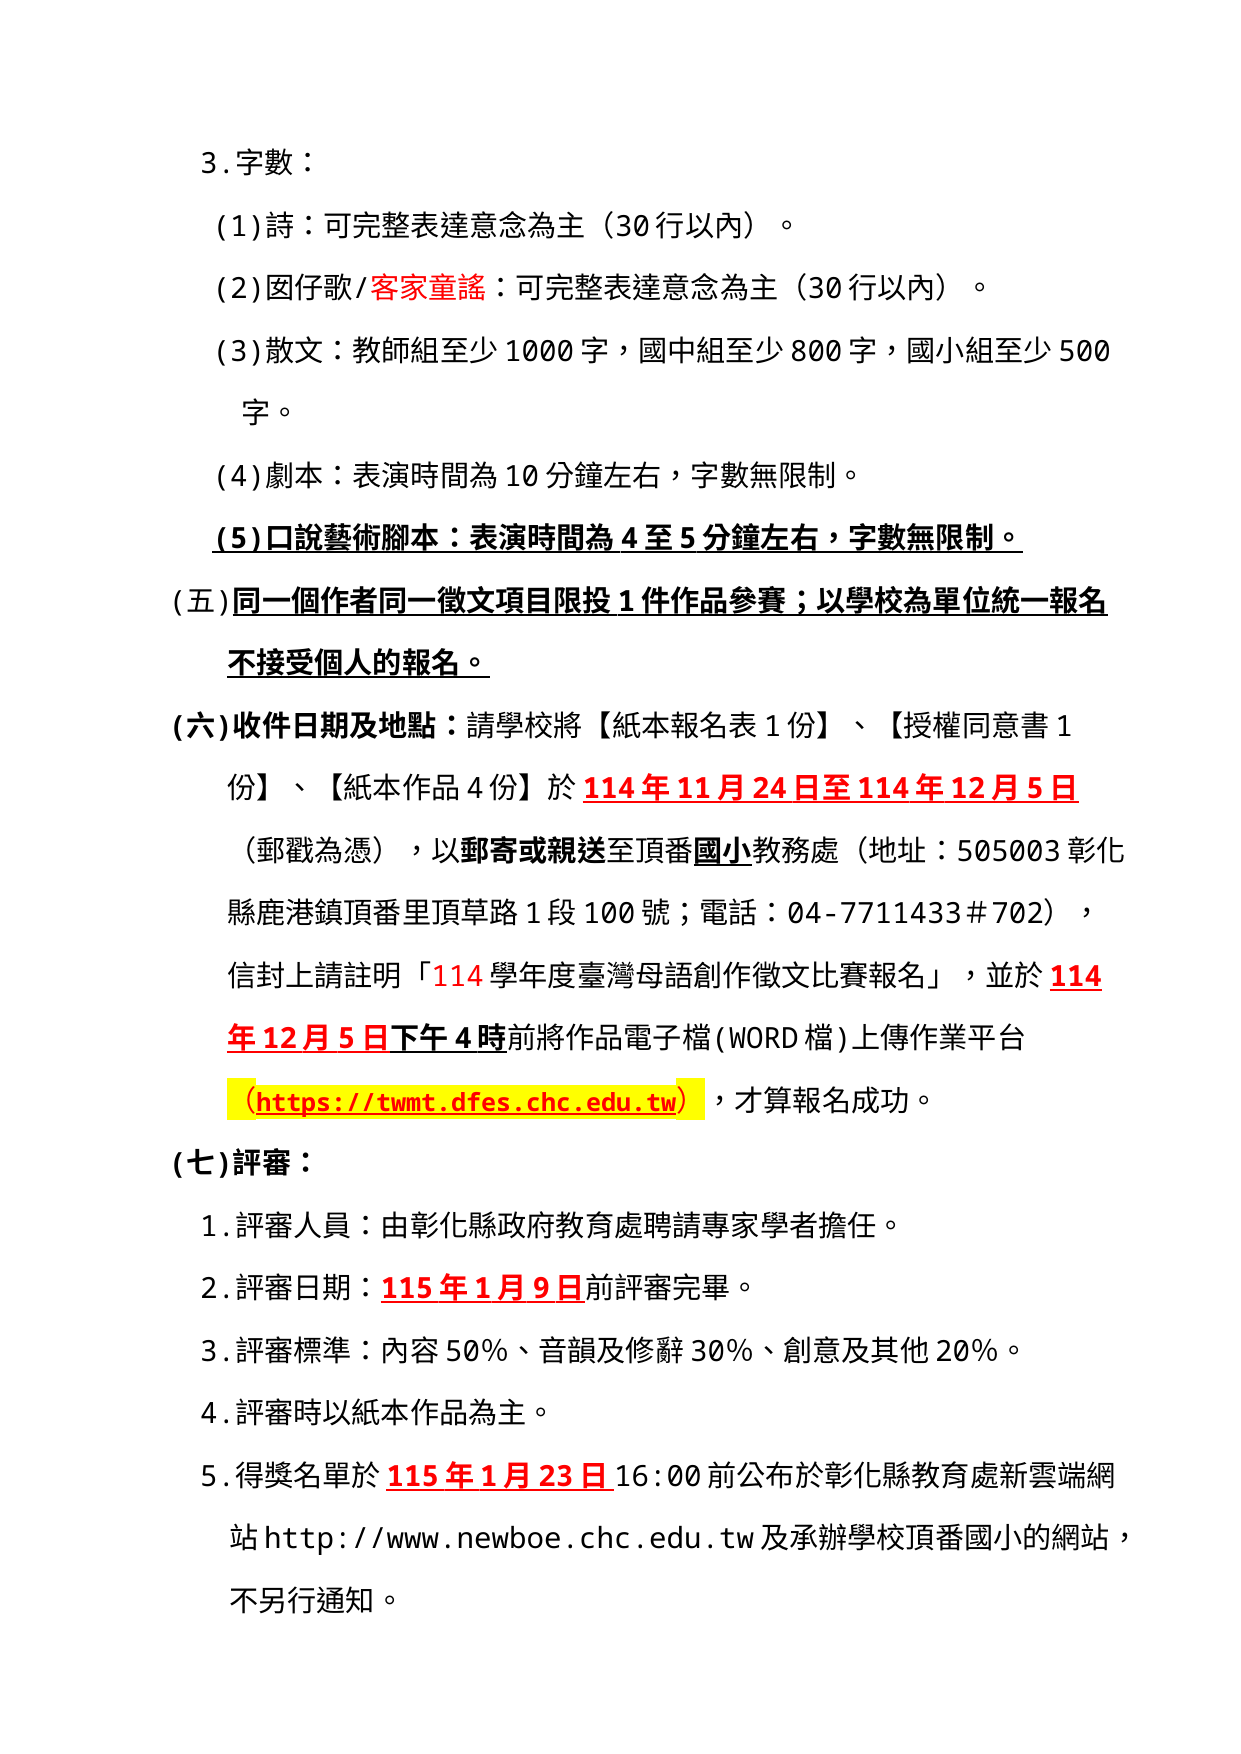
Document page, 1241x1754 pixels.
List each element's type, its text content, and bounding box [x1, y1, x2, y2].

text 3.評審標準：內容50％、音韻及修辭30％、創意及其他20％。 [200, 1307, 1128, 1369]
text (3)散文：教師組至少1000字，國中組至少800字，國小組至少500字。 [212, 307, 1128, 432]
text 5.得獎名單於115年1月23日16:00前公布於彰化縣教育處新雲端網站http://www.newboe.chc.edu.tw及承辦學校頂番國小的網站，不另行通知。 [200, 1432, 1128, 1619]
text (七)評審： [168, 1119, 1128, 1182]
text (五)同一個作者同一徵文項目限投1件作品參賽；以學校為單位統一報名不接受個人的報名。 [168, 557, 1128, 682]
text 3.字數： [200, 119, 1128, 182]
text 2.評審日期：115年1月9日前評審完畢。 [200, 1244, 1128, 1307]
text (2)囡仔歌/客家童謠：可完整表達意念為主（30行以內）。 [212, 244, 1128, 307]
text (5)口說藝術腳本：表演時間為4至5分鐘左右，字數無限制。 [212, 494, 1128, 557]
text 4.評審時以紙本作品為主。 [200, 1369, 1128, 1432]
text (4)劇本：表演時間為10分鐘左右，字數無限制。 [212, 432, 1128, 494]
text (六)收件日期及地點：請學校將【紙本報名表1份】、【授權同意書1份】、【紙本作品4份】於114年11月24日至114年12月5日（郵戳為憑），以郵寄或親送至頂番國小教務處（地址：505003彰化縣鹿港鎮頂番里頂草路1段100號；電話：04-7711433＃702），信封上請註明「114學年度臺灣母語創作徵文比賽報名」，並於114年12月5日下午4時前將作品電子檔(WORD檔)上傳作業平台（https://twmt.dfes.chc.edu.tw），才算報名成功。 [168, 682, 1128, 1119]
text 1.評審人員：由彰化縣政府教育處聘請專家學者擔任。 [200, 1182, 1128, 1244]
text (1)詩：可完整表達意念為主（30行以內）。 [212, 182, 1128, 244]
